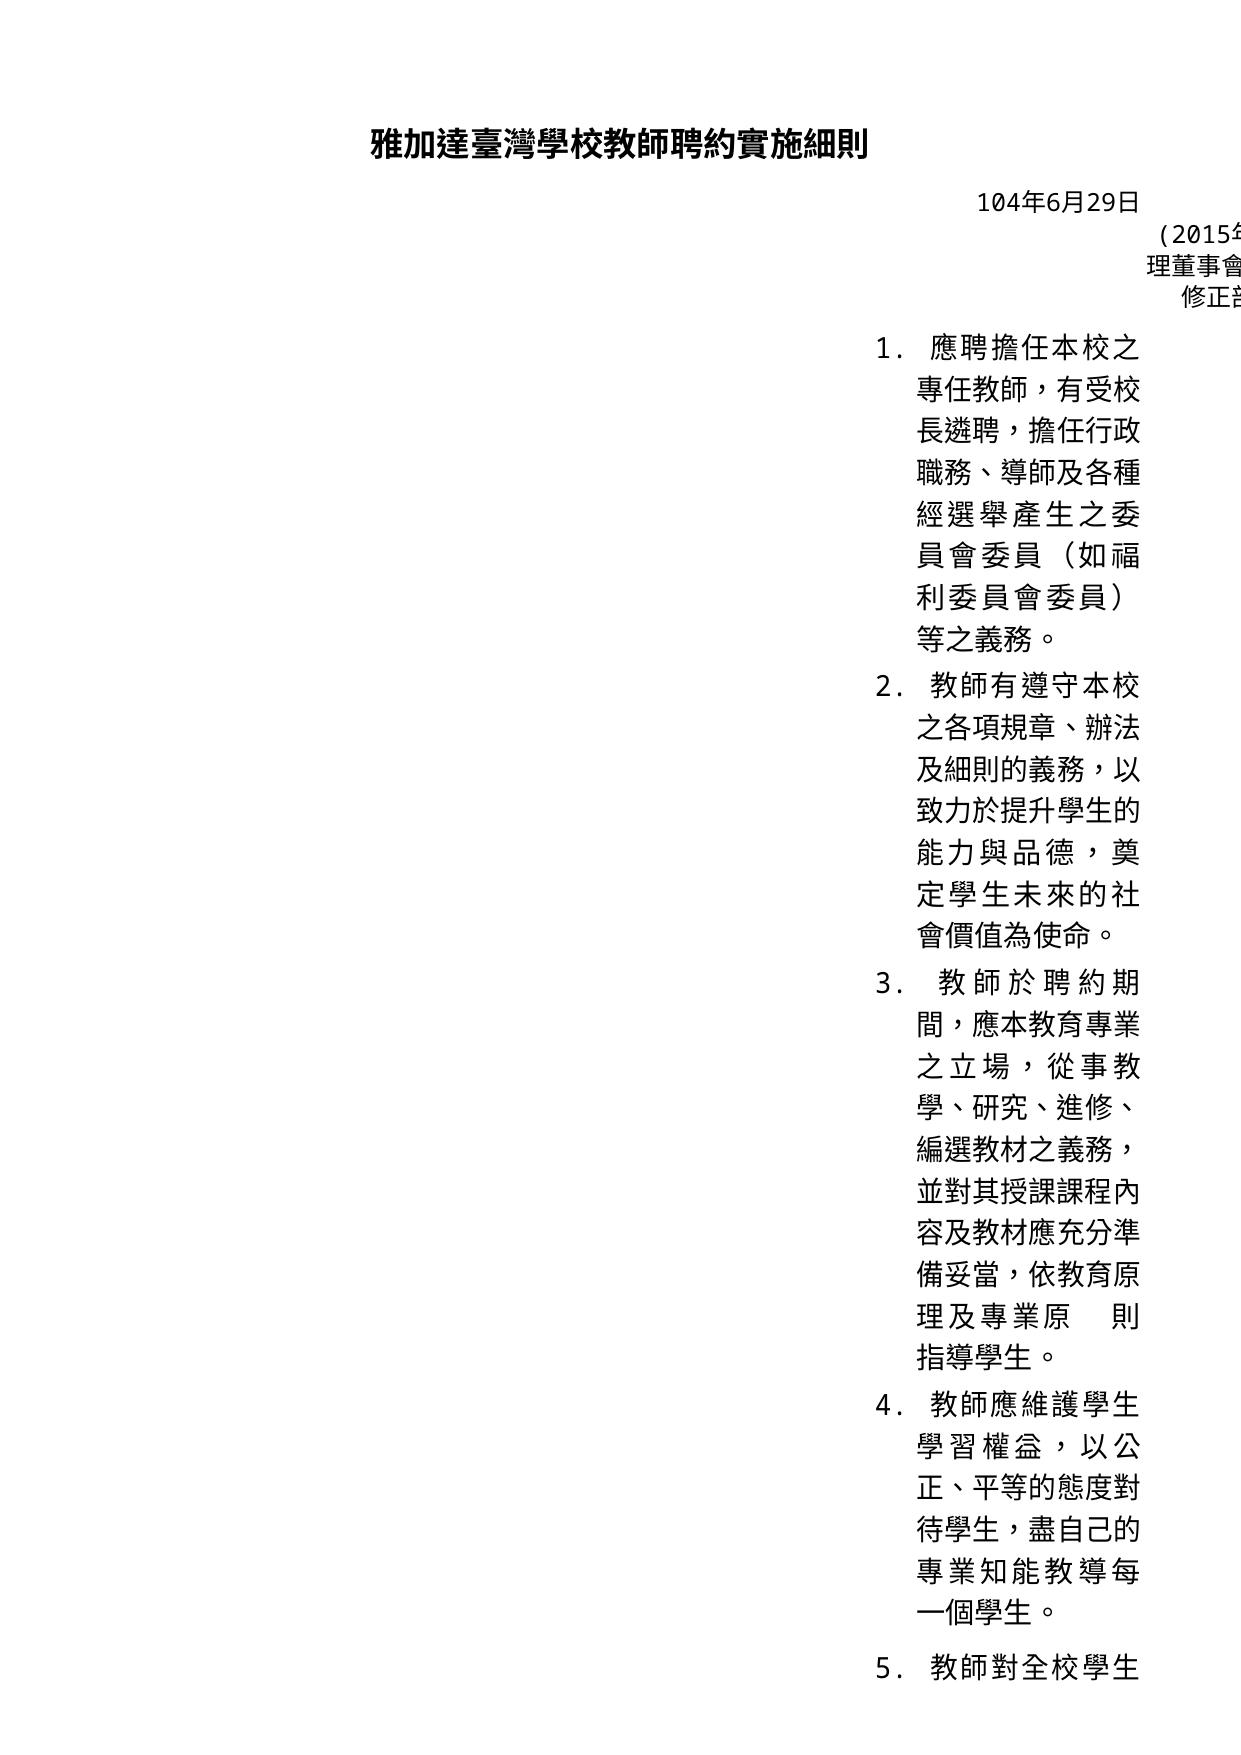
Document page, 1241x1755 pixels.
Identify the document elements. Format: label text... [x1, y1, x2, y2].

text 2. 教師有遵守本校之各項規章、辦法及細則的義務，以致力於提升學生的能力與品德，奠定學生未來的社會價值為使命。 [874, 663, 1141, 955]
text 4. 教師應維護學生學習權益，以公正、平等的態度對待學生，盡自己的專業知能教導每一個學生。 [874, 1382, 1141, 1632]
text (2015年度第2次理董事會聯席會議修正部分條文) [1138, 219, 1241, 312]
text 1. 應聘擔任本校之專任教師，有受校長遴聘，擔任行政職務、導師及各種經選舉產生之委員會委員（如福利委員會委員）等之義務。 [874, 325, 1141, 658]
subtitle 雅加達臺灣學校教師聘約實施細則 [370, 118, 870, 166]
text 5. 教師對全校學生 [874, 1645, 1141, 1686]
text 104年6月29日 [940, 182, 1141, 219]
text 3. 教師於聘約期間，應本教育專業之立場，從事教學、研究、進修、編選教材之義務，並對其授課課程內容及教材應充分準備妥當，依教育原理及專業原 則指導學生。 [874, 960, 1141, 1377]
